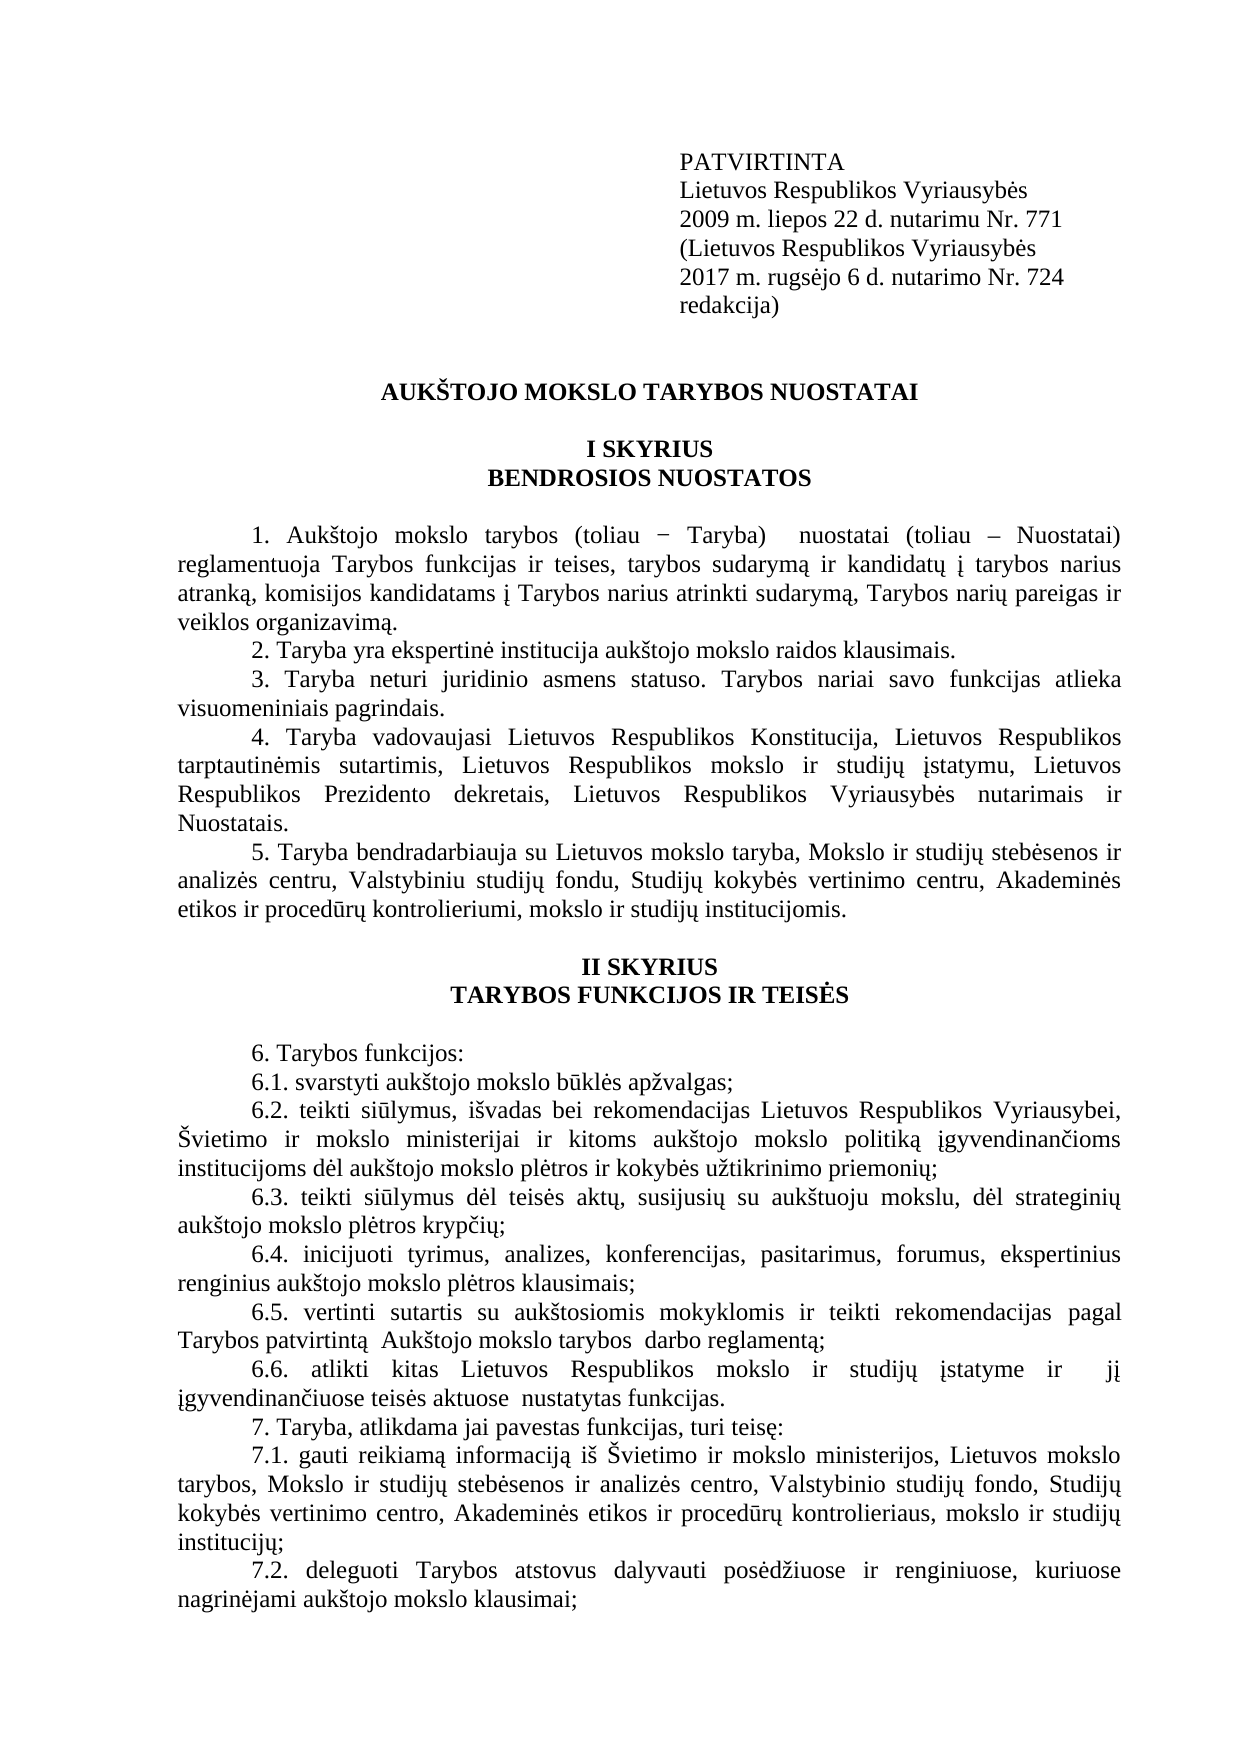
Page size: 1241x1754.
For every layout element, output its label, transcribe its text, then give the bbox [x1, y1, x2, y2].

text 7.1. gauti reikiamą informaciją iš Švietimo ir mokslo ministerijos, Lietuvos mokslo tarybos, Mokslo ir studijų stebėsenos ir analizės centro, Valstybinio studijų fondo, Studijų kokybės vertinimo centro, Akademinės etikos ir procedūrų kontrolieriaus, mokslo ir studijų institucijų; [177, 1441, 1122, 1556]
text 5. Taryba bendradarbiauja su Lietuvos mokslo taryba, Mokslo ir studijų stebėsenos ir analizės centru, Valstybiniu studijų fondu, Studijų kokybės vertinimo centru, Akademinės etikos ir procedūrų kontrolieriumi, mokslo ir studijų institucijomis. [177, 837, 1122, 923]
text 1. Aukštojo mokslo tarybos (toliau − Taryba) nuostatai (toliau – Nuostatai) reglamentuoja Tarybos funkcijas ir teises, tarybos sudarymą ir kandidatų į tarybos narius atranką, komisijos kandidatams į Tarybos narius atrinkti sudarymą, Tarybos narių pareigas ir veiklos organizavimą. [177, 521, 1122, 636]
text 6.2. teikti siūlymus, išvadas bei rekomendacijas Lietuvos Respublikos Vyriausybei, Švietimo ir mokslo ministerijai ir kitoms aukštojo mokslo politiką įgyvendinančioms institucijoms dėl aukštojo mokslo plėtros ir kokybės užtikrinimo priemonių; [177, 1096, 1122, 1182]
text AUKŠTOJO MOKSLO TARYBOS NUOSTATAI [177, 377, 1122, 406]
text (Lietuvos Respublikos Vyriausybės [679, 233, 1122, 262]
text 6.6. atlikti kitas Lietuvos Respublikos mokslo ir studijų įstatyme ir jį įgyvendinančiuose teisės aktuose nustatytas funkcijas. [177, 1354, 1122, 1412]
text 6. Tarybos funkcijos: [177, 1038, 1122, 1067]
text 6.4. inicijuoti tyrimus, analizes, konferencijas, pasitarimus, forumus, ekspertinius renginius aukštojo mokslo plėtros klausimais; [177, 1239, 1122, 1297]
text 2. Taryba yra ekspertinė institucija aukštojo mokslo raidos klausimais. [177, 636, 1122, 664]
text 7. Taryba, atlikdama jai pavestas funkcijas, turi teisę: [177, 1412, 1122, 1441]
text 7.2. deleguoti Tarybos atstovus dalyvauti posėdžiuose ir renginiuose, kuriuose nagrinėjami aukštojo mokslo klausimai; [177, 1556, 1122, 1613]
text I SKYRIUS [177, 434, 1122, 463]
text II SKYRIUS [177, 952, 1122, 981]
text 6.3. teikti siūlymus dėl teisės aktų, susijusių su aukštuoju mokslu, dėl strateginių aukštojo mokslo plėtros krypčių; [177, 1182, 1122, 1239]
text 6.5. vertinti sutartis su aukštosiomis mokyklomis ir teikti rekomendacijas pagal Tarybos patvirtintą Aukštojo mokslo tarybos darbo reglamentą; [177, 1297, 1122, 1354]
text 6.1. svarstyti aukštojo mokslo būklės apžvalgas; [177, 1067, 1122, 1096]
text BENDROSIOS NUOSTATOS [177, 463, 1122, 492]
text 2017 m. rugsėjo 6 d. nutarimo Nr. 724 redakcija) [679, 262, 1122, 319]
text 3. Taryba neturi juridinio asmens statuso. Tarybos nariai savo funkcijas atlieka visuomeniniais pagrindais. [177, 664, 1122, 722]
text PATVIRTINTA Lietuvos Respublikos Vyriausybės [679, 147, 1122, 204]
text 2009 m. liepos 22 d. nutarimu Nr. 771 [679, 204, 1122, 233]
text 4. Taryba vadovaujasi Lietuvos Respublikos Konstitucija, Lietuvos Respublikos tarptautinėmis sutartimis, Lietuvos Respublikos mokslo ir studijų įstatymu, Lietuvos Respublikos Prezidento dekretais, Lietuvos Respublikos Vyriausybės nutarimais ir Nuostatais. [177, 722, 1122, 837]
text TARYBOS FUNKCIJOS IR TEISĖS [177, 981, 1122, 1009]
